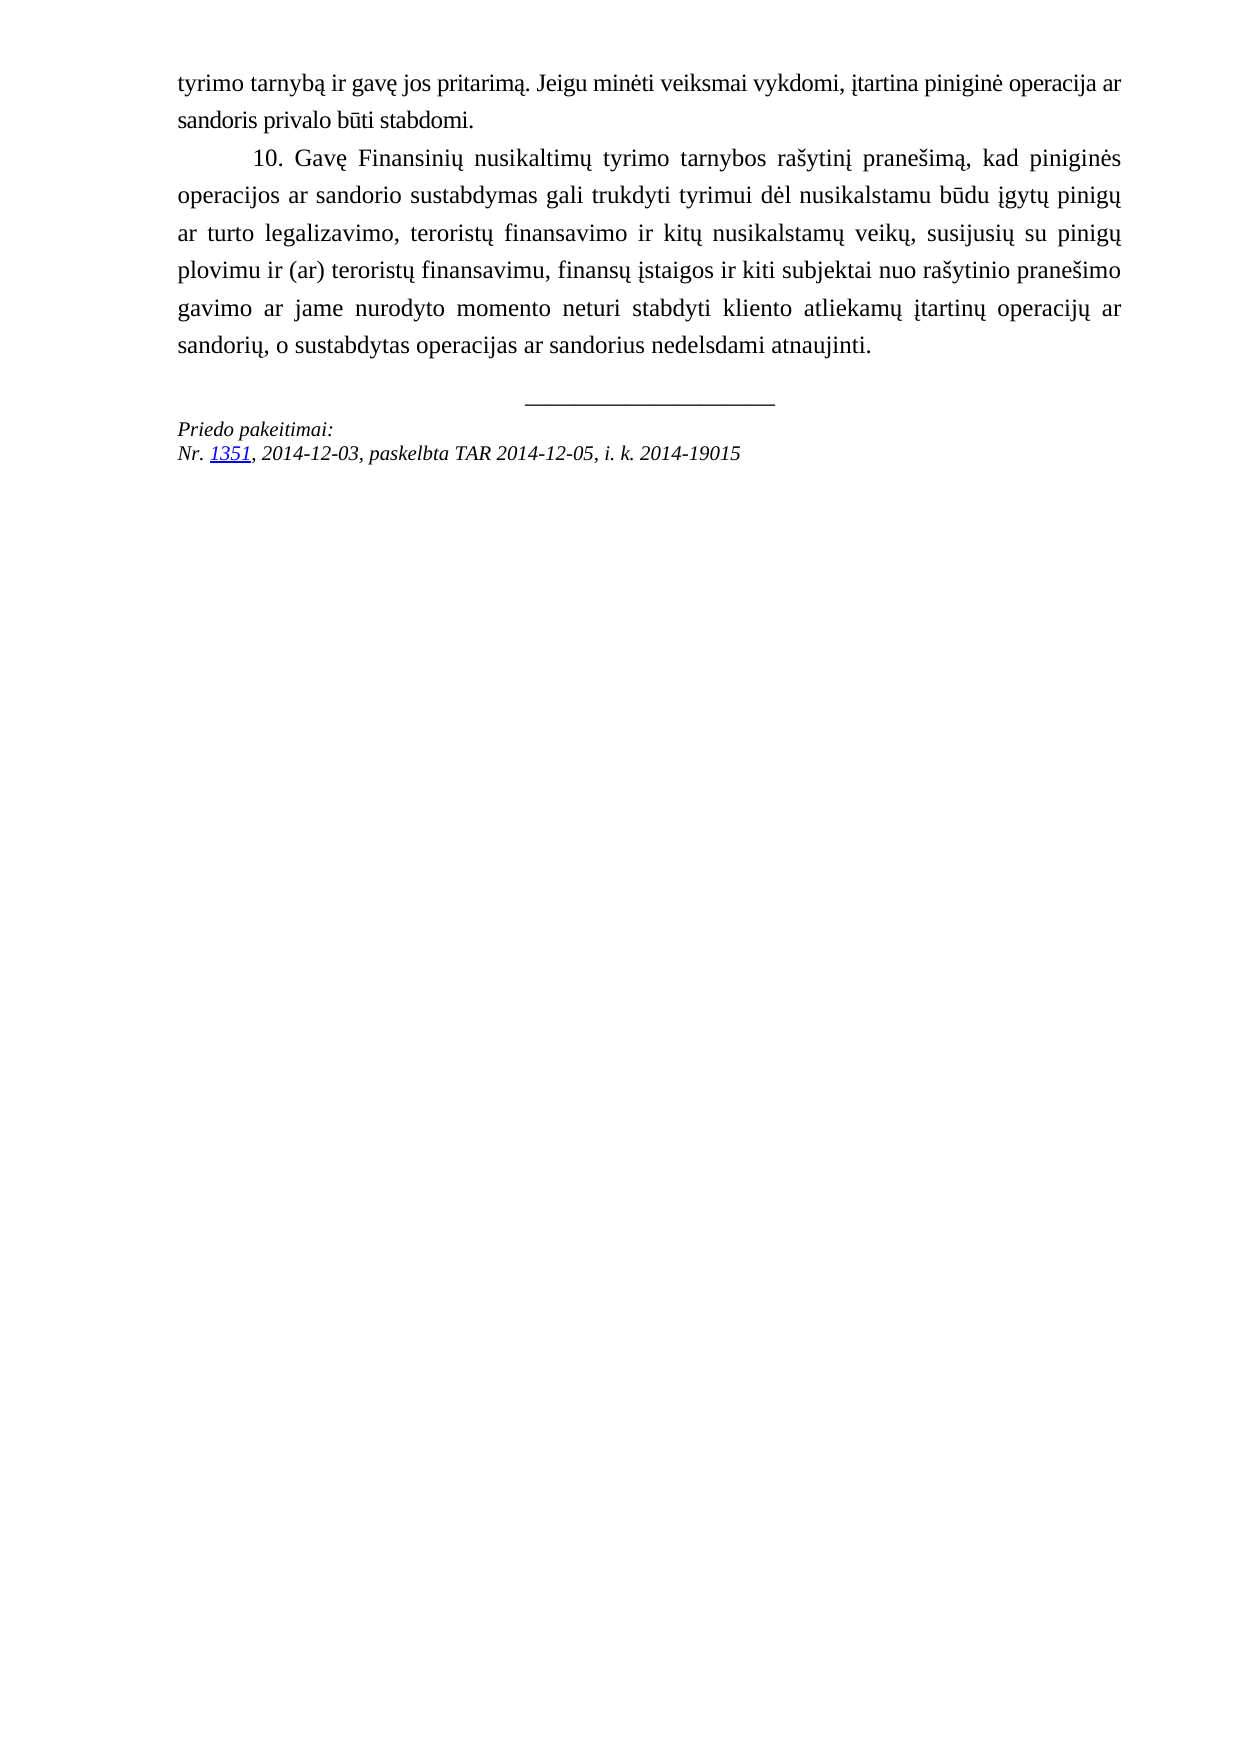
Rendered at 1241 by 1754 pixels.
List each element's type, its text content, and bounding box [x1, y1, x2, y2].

text Priedo pakeitimai: [177, 417, 1122, 441]
text –––––––––––––––––––– [177, 388, 1122, 417]
text 10. Gavę Finansinių nusikaltimų tyrimo tarnybos rašytinį pranešimą, kad piniginės operacijos ar sandorio sustabdymas gali trukdyti tyrimui dėl nusikalstamu būdu įgytų pinigų ar turto legalizavimo, teroristų finansavimo ir kitų nusikalstamų veikų, susijusių su pinigų plovimu ir (ar) teroristų finansavimu, finansų įstaigos ir kiti subjektai nuo rašytinio pranešimo gavimo ar jame nurodyto momento neturi stabdyti kliento atliekamų įtartinų operacijų ar sandorių, o sustabdytas operacijas ar sandorius nedelsdami atnaujinti. [177, 134, 1122, 359]
text Nr. 1351, 2014-12-03, paskelbta TAR 2014-12-05, i. k. 2014-19015 [177, 441, 1122, 465]
text tyrimo tarnybą ir gavę jos pritarimą. Jeigu minėti veiksmai vykdomi, įtartina piniginė operacija ar sandoris privalo būti stabdomi. [177, 59, 1122, 134]
